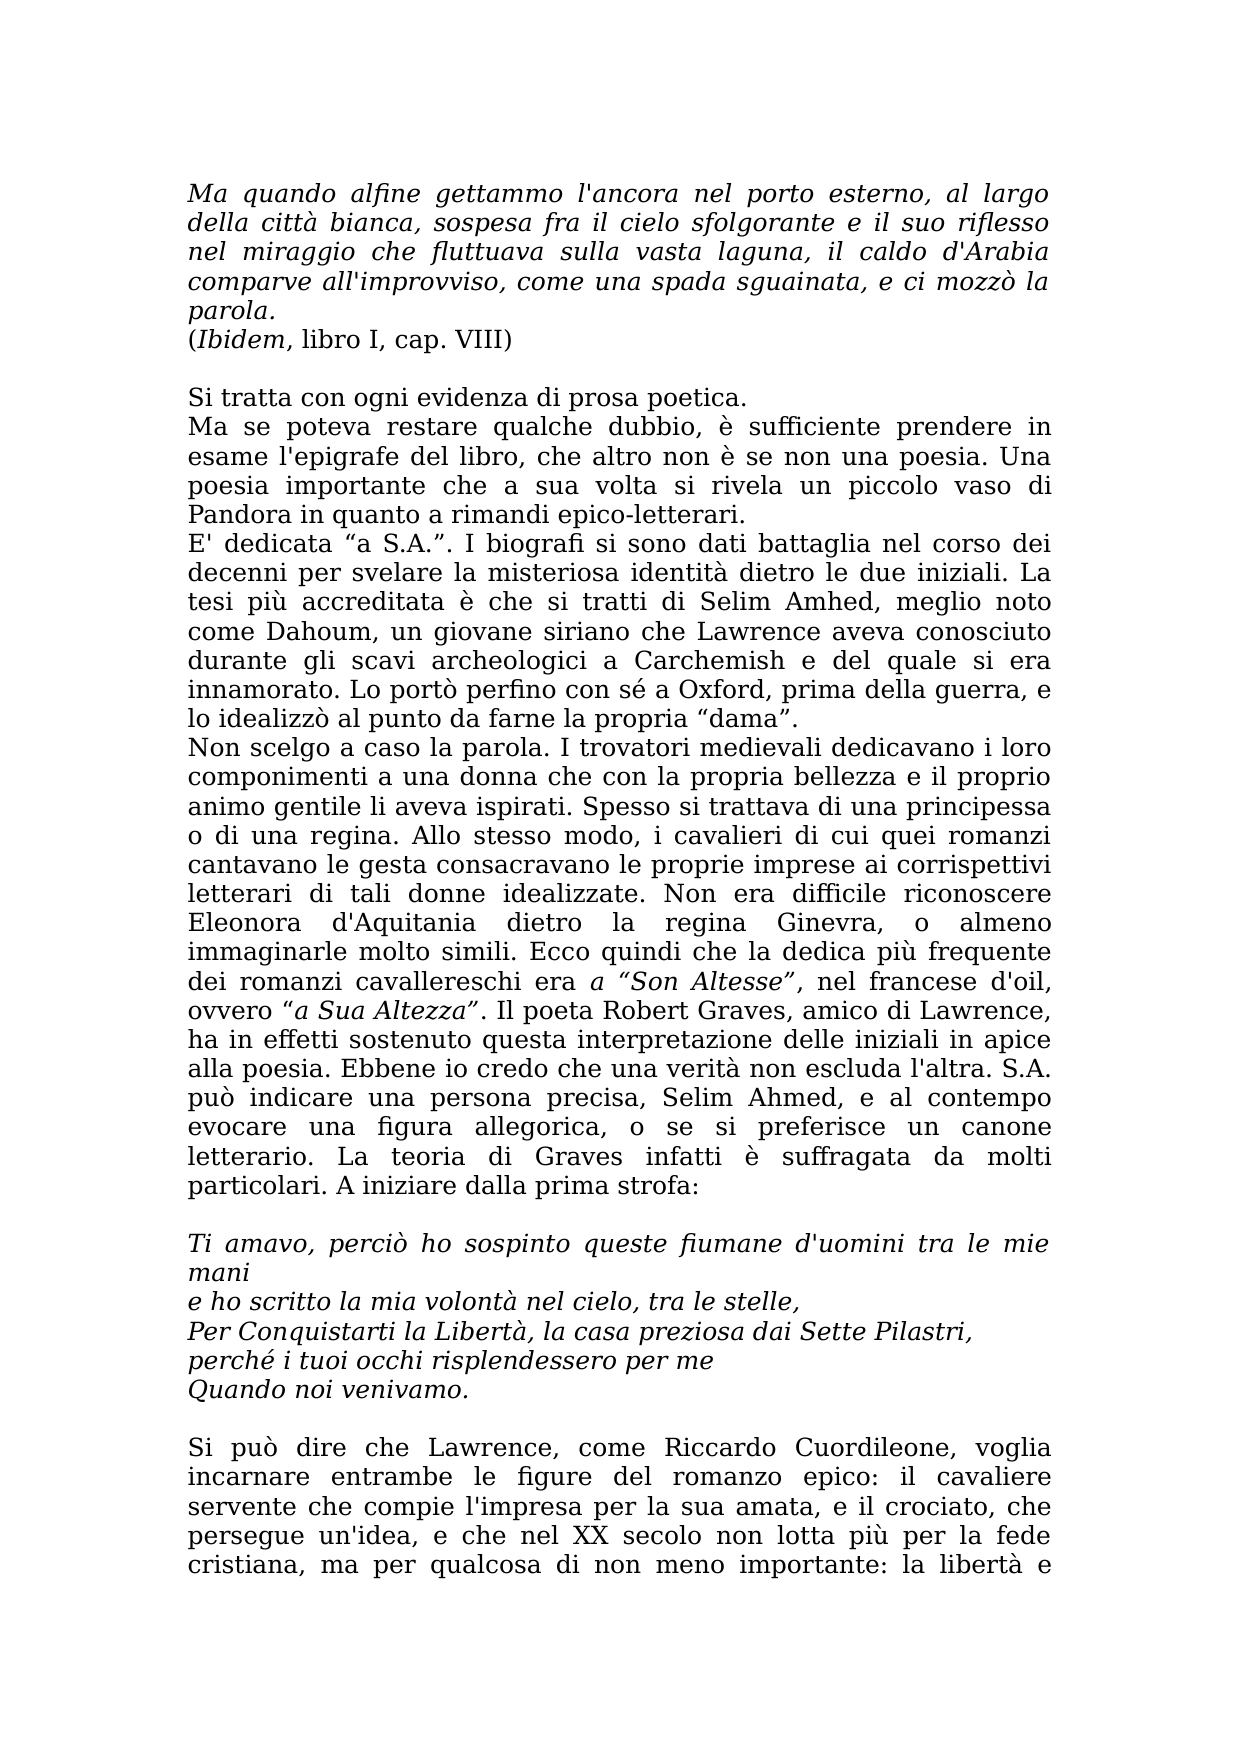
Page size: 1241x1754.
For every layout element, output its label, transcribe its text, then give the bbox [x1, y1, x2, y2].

text Si tratta con ogni evidenza di prosa poetica. [187, 383, 1053, 412]
text e ho scritto la mia volontà nel cielo, tra le stelle, [187, 1287, 1053, 1317]
text Si può dire che Lawrence, come Riccardo Cuordileone, voglia incarnare entrambe le figure del romanzo epico: il cavaliere servente che compie l'impresa per la sua amata, e il crociato, che persegue un'idea, e che nel XX secolo non lotta più per la fede cristiana, ma per qualcosa di non meno importante: la libertà e [187, 1433, 1053, 1579]
text Non scelgo a caso la parola. I trovatori medievali dedicavano i loro componimenti a una donna che con la propria bellezza e il proprio animo gentile li aveva ispirati. Spesso si trattava di una principessa o di una regina. Allo stesso modo, i cavalieri di cui quei romanzi cantavano le gesta consacravano le proprie imprese ai corrispettivi letterari di tali donne idealizzate. Non era difficile riconoscere Eleonora d'Aquitania dietro la regina Ginevra, o almeno immaginarle molto simili. Ecco quindi che la dedica più frequente dei romanzi cavallereschi era a “Son Altesse”, nel francese d'oil, ovvero “a Sua Altezza”. Il poeta Robert Graves, amico di Lawrence, ha in effetti sostenuto questa interpretazione delle iniziali in apice alla poesia. Ebbene io credo che una verità non escluda l'altra. S.A. può indicare una persona precisa, Selim Ahmed, e al contempo evocare una figura allegorica, o se si preferisce un canone letterario. La teoria di Graves infatti è suffragata da molti particolari. A iniziare dalla prima strofa: [187, 733, 1053, 1200]
text Ma quando alfine gettammo l'ancora nel porto esterno, al largo della città bianca, sospesa fra il cielo sfolgorante e il suo riflesso nel miraggio che fluttuava sulla vasta laguna, il caldo d'Arabia comparve all'improvviso, come una spada sguainata, e ci mozzò la parola. [187, 179, 1053, 325]
text Quando noi venivamo. [187, 1375, 1053, 1404]
text perché i tuoi occhi risplendessero per me [187, 1346, 1053, 1375]
text Per Conquistarti la Libertà, la casa preziosa dai Sette Pilastri, [187, 1317, 1053, 1346]
text Ma se poteva restare qualche dubbio, è sufficiente prendere in esame l'epigrafe del libro, che altro non è se non una poesia. Una poesia importante che a sua volta si rivela un piccolo vaso di Pandora in quanto a rimandi epico-letterari. [187, 412, 1053, 529]
text (Ibidem, libro I, cap. VIII) [187, 325, 1053, 354]
text E' dedicata “a S.A.”. I biografi si sono dati battaglia nel corso dei decenni per svelare la misteriosa identità dietro le due iniziali. La tesi più accreditata è che si tratti di Selim Amhed, meglio noto come Dahoum, un giovane siriano che Lawrence aveva conosciuto durante gli scavi archeologici a Carchemish e del quale si era innamorato. Lo portò perfino con sé a Oxford, prima della guerra, e lo idealizzò al punto da farne la propria “dama”. [187, 529, 1053, 733]
text Ti amavo, perciò ho sospinto queste fiumane d'uomini tra le mie mani [187, 1229, 1053, 1287]
